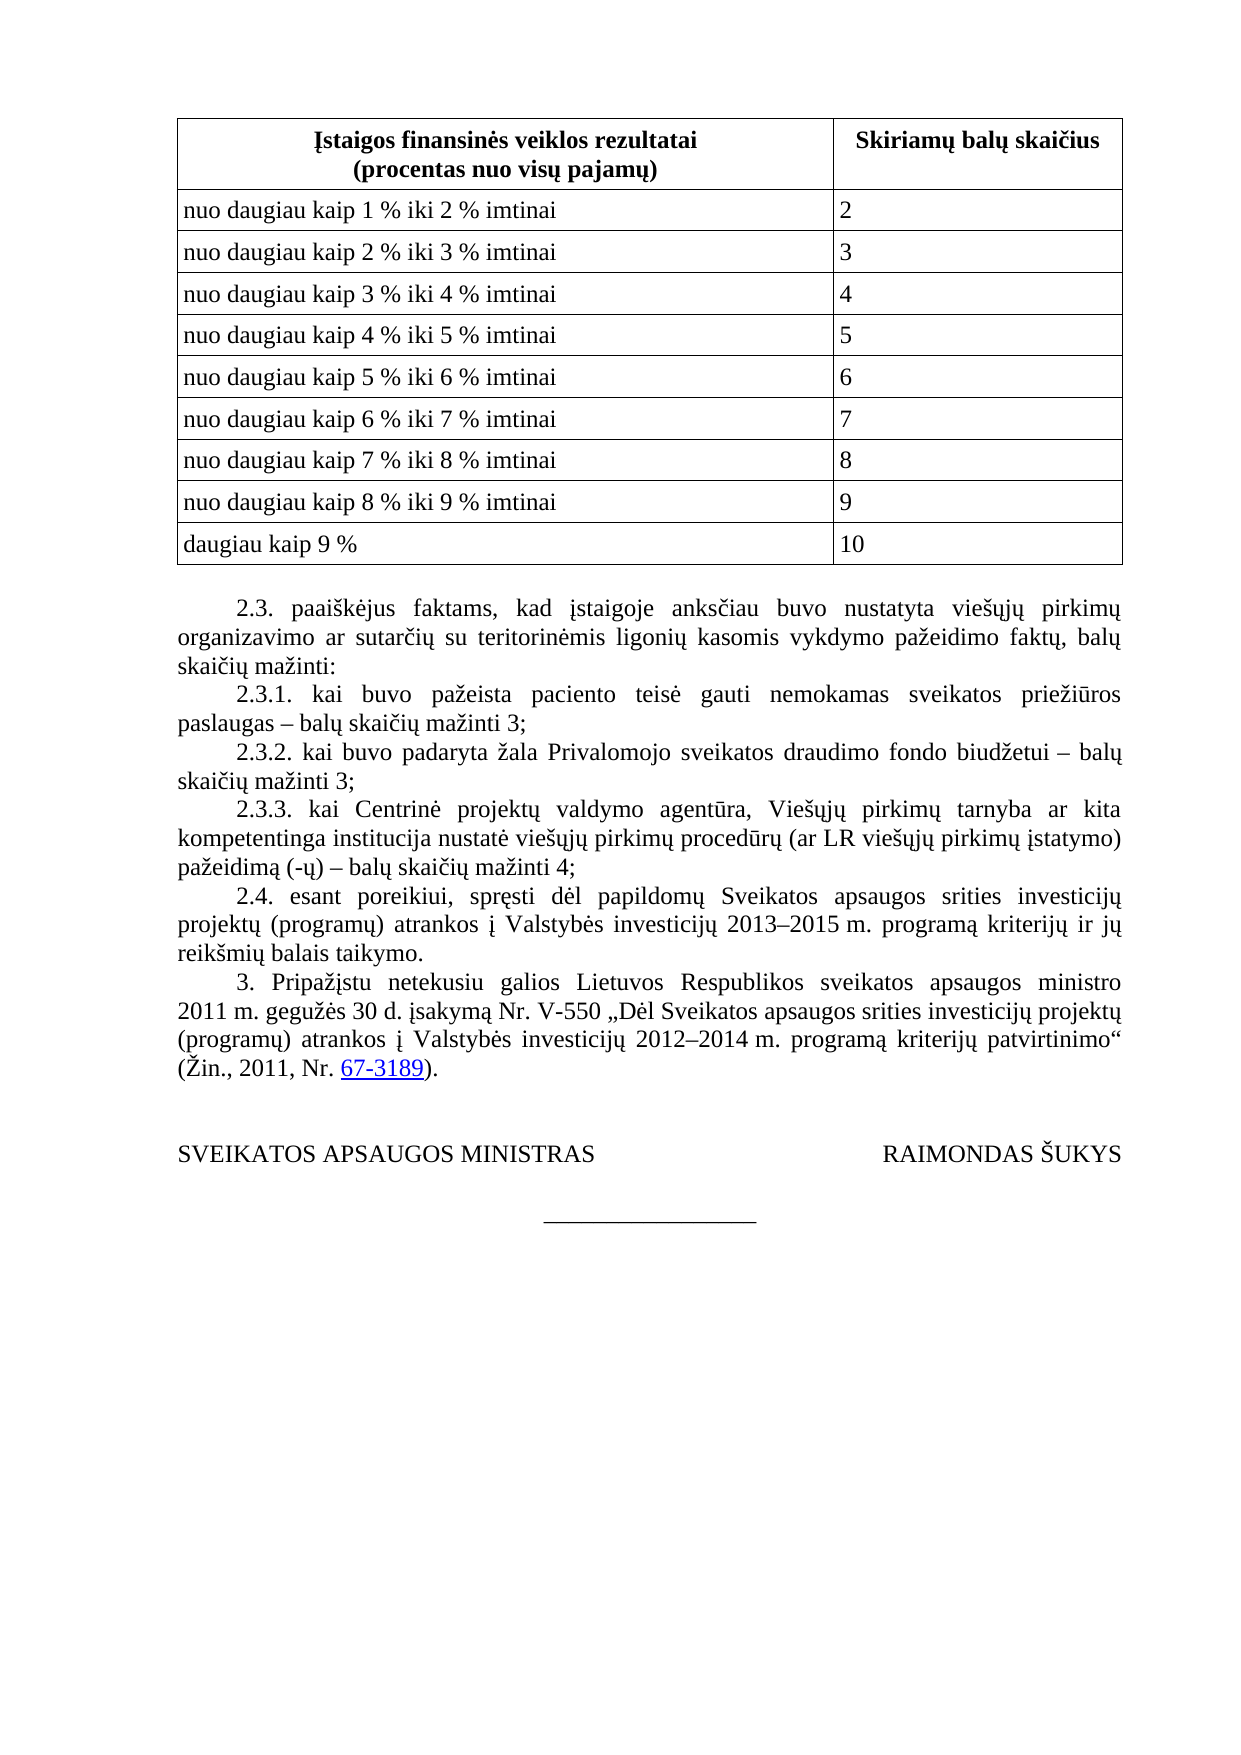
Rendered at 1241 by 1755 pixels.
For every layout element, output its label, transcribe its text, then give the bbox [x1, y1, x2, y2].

text 2.3.2. kai buvo padaryta žala Privalomojo sveikatos draudimo fondo biudžetui – balų skaičių mažinti 3; [177, 737, 1122, 794]
text 2.3.3. kai Centrinė projektų valdymo agentūra, Viešųjų pirkimų tarnyba ar kita kompetentinga institucija nustatė viešųjų pirkimų procedūrų (ar LR viešųjų pirkimų įstatymo) pažeidimą (-ų) – balų skaičių mažinti 4; [177, 794, 1122, 881]
table_cell 8 [834, 440, 1122, 480]
table_cell 2 [834, 190, 1122, 230]
table_cell nuo daugiau kaip 2 % iki 3 % imtinai [178, 231, 833, 272]
table_cell 10 [834, 523, 1122, 563]
table_cell nuo daugiau kaip 1 % iki 2 % imtinai [178, 190, 833, 230]
table_cell nuo daugiau kaip 7 % iki 8 % imtinai [178, 440, 833, 480]
table_cell nuo daugiau kaip 4 % iki 5 % imtinai [178, 315, 833, 355]
table_cell 7 [834, 398, 1122, 438]
table_cell nuo daugiau kaip 3 % iki 4 % imtinai [178, 273, 833, 313]
text _________________ [177, 1197, 1122, 1226]
table_cell 5 [834, 315, 1122, 355]
table_cell nuo daugiau kaip 6 % iki 7 % imtinai [178, 398, 833, 438]
table_cell daugiau kaip 9 % [178, 523, 833, 563]
table_header Skiriamų balų skaičius [834, 119, 1122, 188]
table_cell 6 [834, 356, 1122, 397]
table_cell 3 [834, 231, 1122, 272]
table_header Įstaigos finansinės veiklos rezultatai (procentas nuo visų pajamų) [178, 119, 833, 188]
table_cell 9 [834, 481, 1122, 522]
text 2.3. paaiškėjus faktams, kad įstaigoje anksčiau buvo nustatyta viešųjų pirkimų organizavimo ar sutarčių su teritorinėmis ligonių kasomis vykdymo pažeidimo faktų, balų skaičių mažinti: [177, 593, 1122, 679]
table_cell nuo daugiau kaip 5 % iki 6 % imtinai [178, 356, 833, 397]
table_cell 4 [834, 273, 1122, 313]
table_cell nuo daugiau kaip 8 % iki 9 % imtinai [178, 481, 833, 522]
text SVEIKATOS APSAUGOS MINISTRAS RAIMONDAS ŠUKYS [177, 1139, 1122, 1168]
text 3. Pripažįstu netekusiu galios Lietuvos Respublikos sveikatos apsaugos ministro 2011 m. gegužės 30 d. įsakymą Nr. V-550 „Dėl Sveikatos apsaugos srities investicijų projektų (programų) atrankos į Valstybės investicijų 2012–2014 m. programą kriterijų patvirtinimo“ (Žin., 2011, Nr. 67-3189). [177, 967, 1122, 1082]
text 2.4. esant poreikiui, spręsti dėl papildomų Sveikatos apsaugos srities investicijų projektų (programų) atrankos į Valstybės investicijų 2013–2015 m. programą kriterijų ir jų reikšmių balais taikymo. [177, 881, 1122, 967]
text 2.3.1. kai buvo pažeista paciento teisė gauti nemokamas sveikatos priežiūros paslaugas – balų skaičių mažinti 3; [177, 679, 1122, 737]
